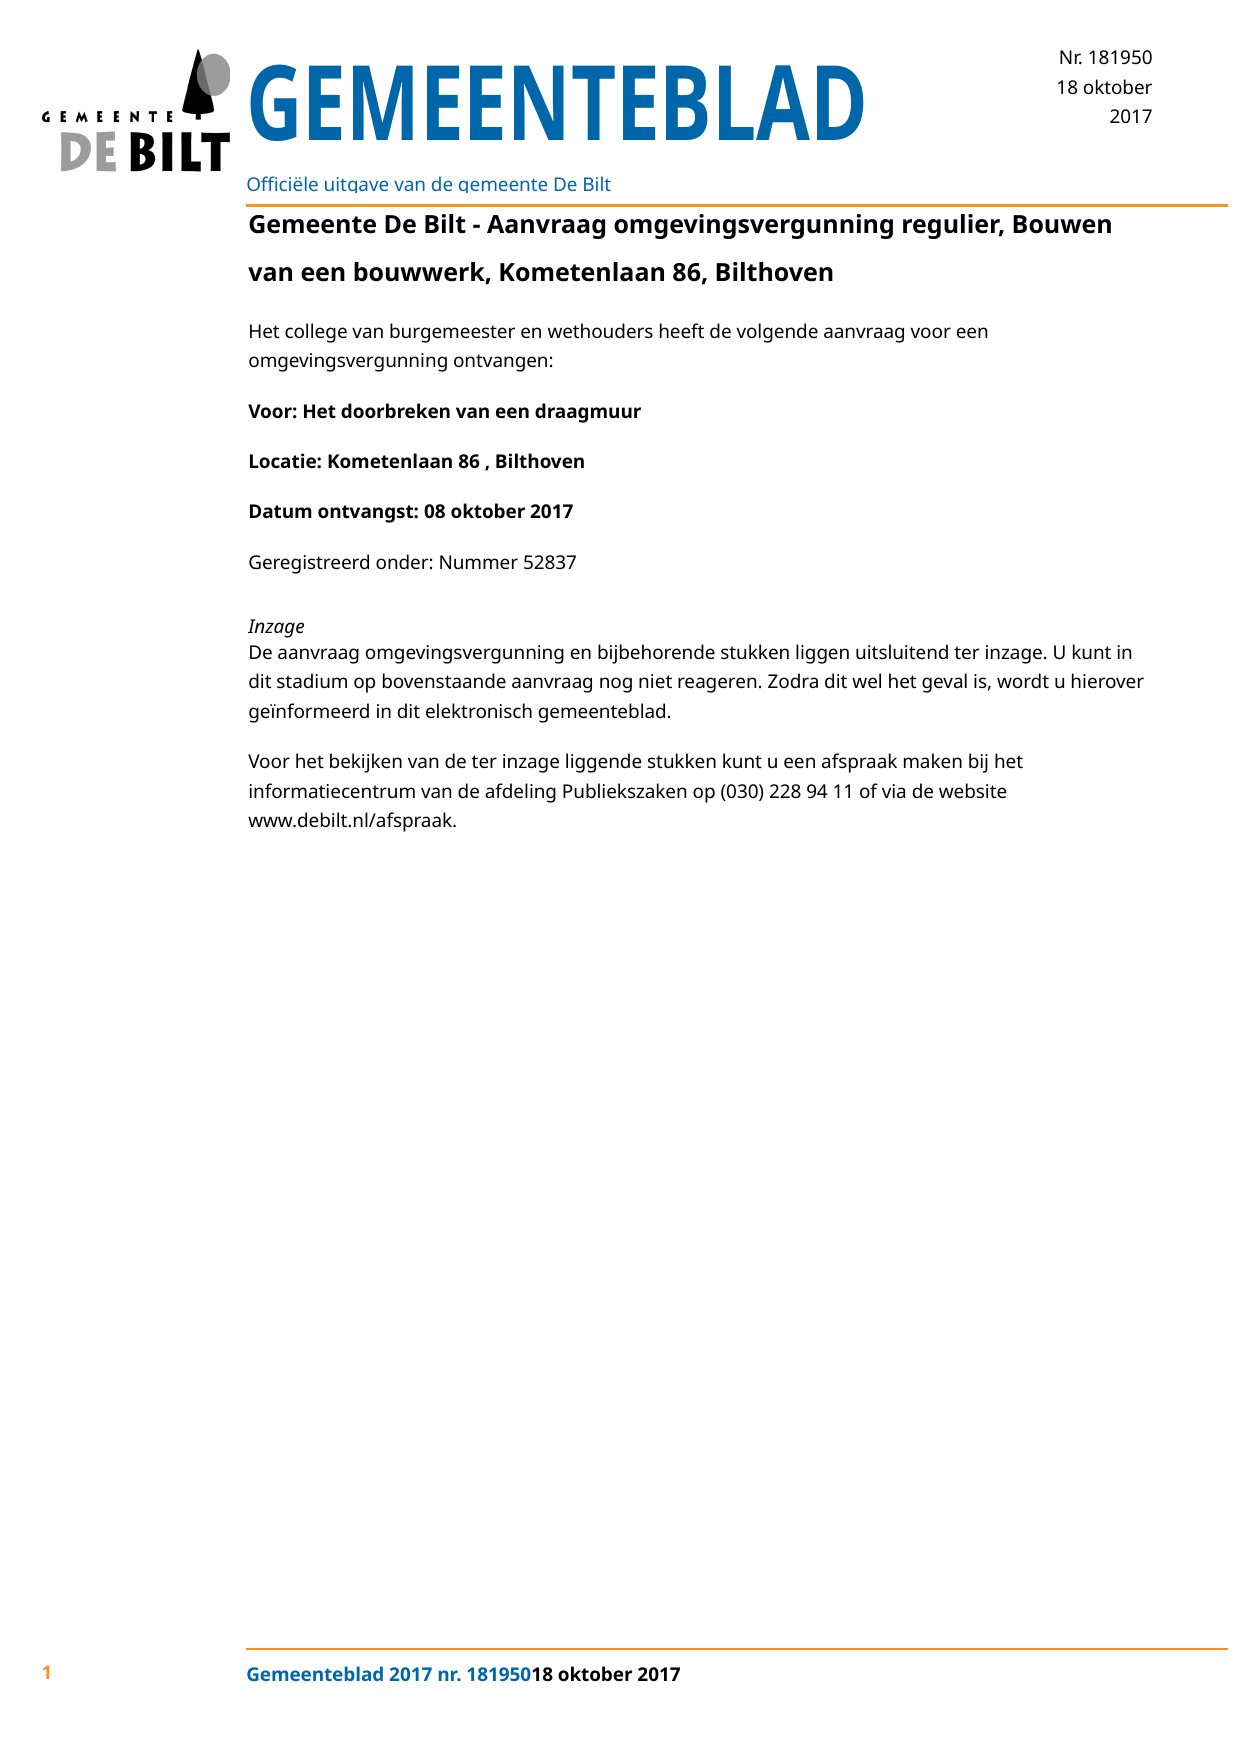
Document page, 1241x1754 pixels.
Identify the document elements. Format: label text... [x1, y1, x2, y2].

text Datum ontvangst: 08 oktober 2017 [248, 499, 1152, 524]
text Geregistreerd onder: Nummer 52837 [248, 549, 1152, 575]
picture [41, 47, 231, 172]
text Voor het bekijken van de ter inzage liggende stukken kunt u een afspraak maken bij het informatiecentrum van de afdeling Publiekszaken op (030) 228 94 11 of via de website www.debilt.nl/afspraak. [248, 748, 1152, 833]
text Locatie: Kometenlaan 86 , Bilthoven [248, 448, 1152, 474]
text Voor: Het doorbreken van een draagmuur [248, 398, 1152, 424]
text De aanvraag omgevingsvergunning en bijbehorende stukken liggen uitsluitend ter inzage. U kunt in dit stadium op bovenstaande aanvraag nog niet reageren. Zodra dit wel het geval is, wordt u hierover geïnformeerd in dit elektronisch gemeenteblad. [248, 639, 1152, 724]
text Inzage [248, 613, 1152, 639]
text Het college van burgemeester en wethouders heeft de volgende aanvraag voor een omgevingsvergunning ontvangen: [248, 318, 1152, 373]
text Gemeente De Bilt - Aanvraag omgevingsvergunning regulier, Bouwen van een bouwwerk, Kometenlaan 86, Bilthoven [248, 207, 1152, 288]
